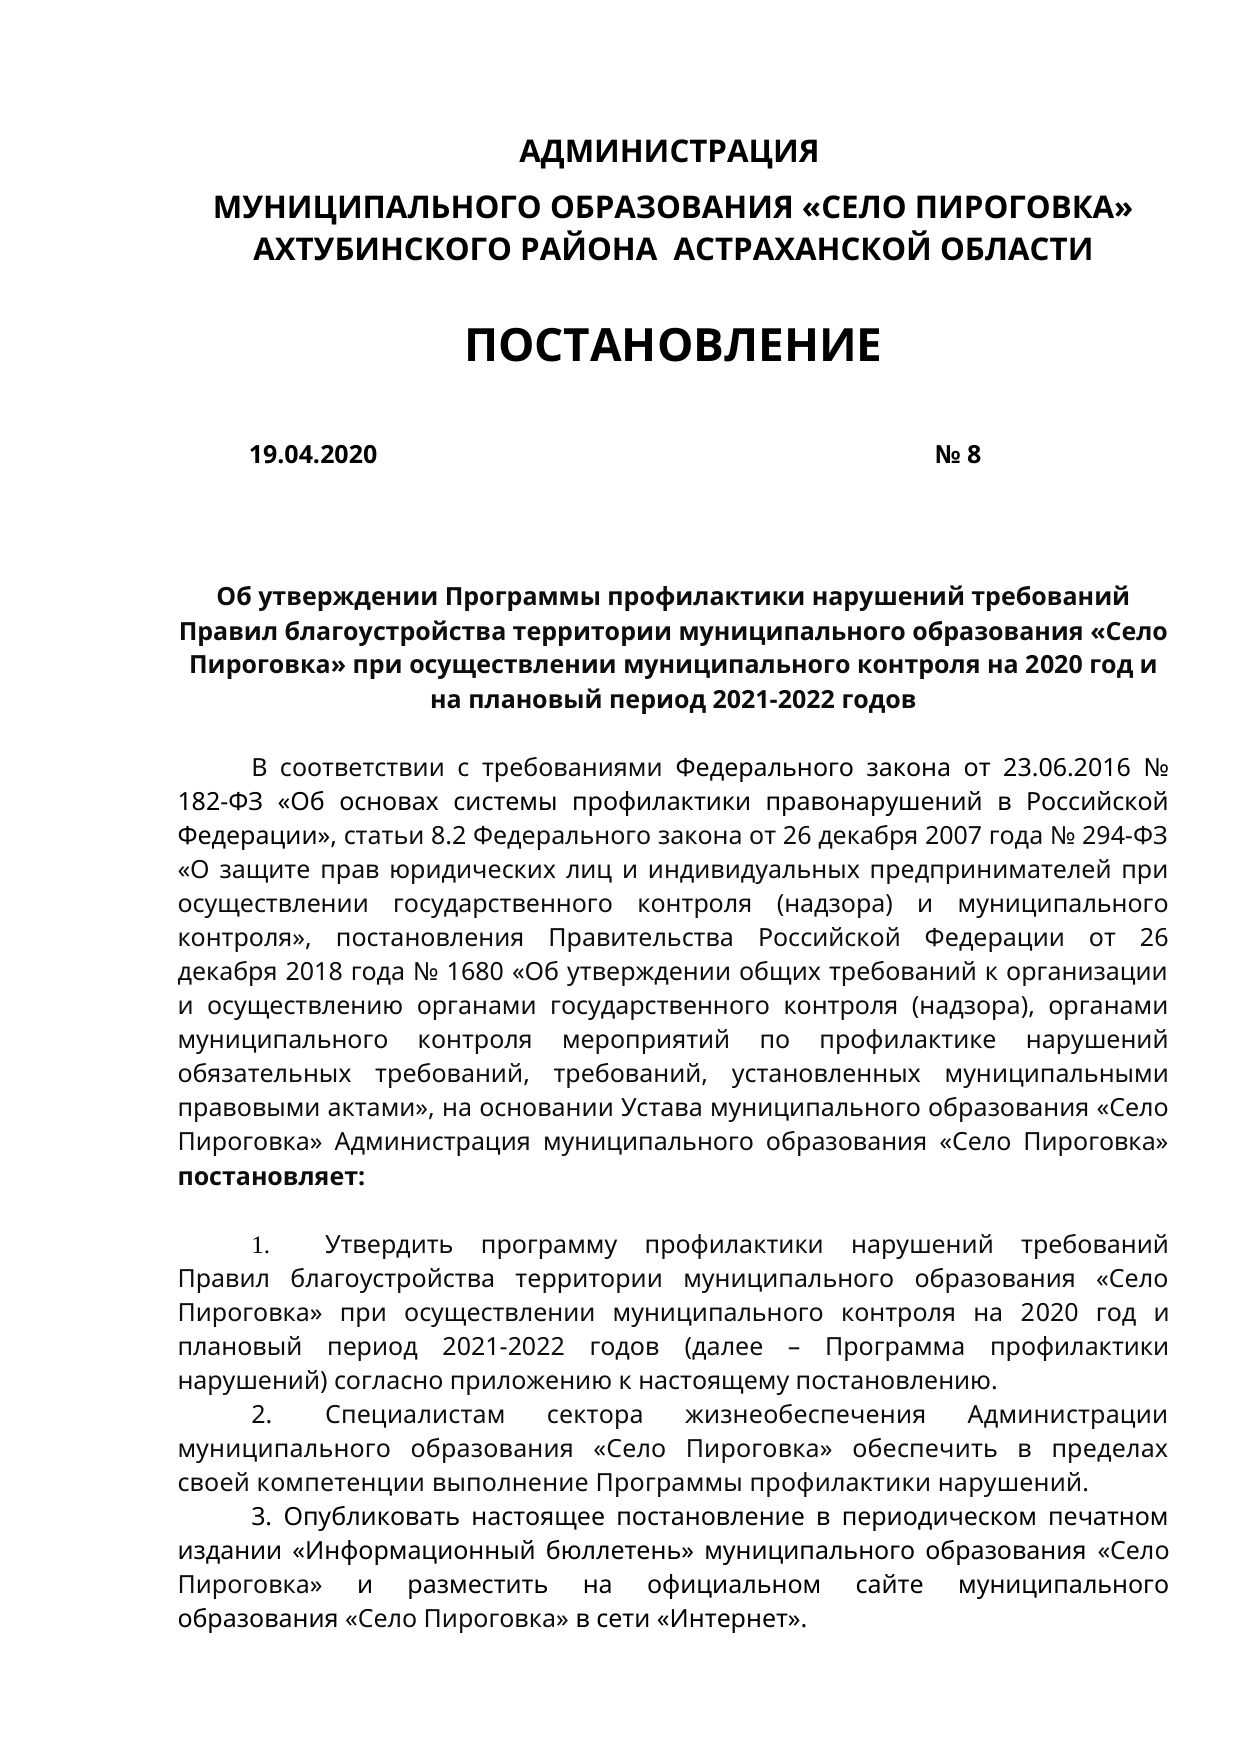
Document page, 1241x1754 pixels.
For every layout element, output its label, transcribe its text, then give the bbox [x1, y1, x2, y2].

text 19.04.2020 № 8 [177, 437, 1169, 471]
subtitle АДМИНИСТРАЦИЯ [177, 129, 1169, 172]
text Об утверждении Программы профилактики нарушений требований Правил благоустройства территории муниципального образования «Село Пироговка» при осуществлении муниципального контроля на 2020 год и на плановый период 2021-2022 годов [177, 579, 1169, 715]
text ПОСТАНОВЛЕНИЕ [177, 312, 1169, 375]
text 3. Опубликовать настоящее постановление в периодическом печатном издании «Информационный бюллетень» муниципального образования «Село Пироговка» и разместить на официальном сайте муниципального образования «Село Пироговка» в сети «Интернет». [177, 1499, 1169, 1635]
list Утвердить программу профилактики нарушений требований Правил благоустройства территории муниципального образования «Село Пироговка» при осуществлении муниципального контроля на 2020 год и плановый период 2021-2022 годов (далее – Программа профилактики нарушений) согласно приложению к настоящему постановлению. [177, 1226, 1169, 1397]
subtitle Специалистам сектора жизнеобеспечения Администрации муниципального образования «Село Пироговка» обеспечить в пределах своей компетенции выполнение Программы профилактики нарушений. [177, 1397, 1169, 1499]
subtitle МУНИЦИПАЛЬНОГО ОБРАЗОВАНИЯ «СЕЛО ПИРОГОВКА» [177, 184, 1169, 227]
text В соответствии с требованиями Федерального закона от 23.06.2016 № 182-ФЗ «Об основах системы профилактики правонарушений в Российской Федерации», статьи 8.2 Федерального закона от 26 декабря 2007 года № 294-ФЗ «О защите прав юридических лиц и индивидуальных предпринимателей при осуществлении государственного контроля (надзора) и муниципального контроля», постановления Правительства Российской Федерации от 26 декабря 2018 года № 1680 «Об утверждении общих требований к организации и осуществлению органами государственного контроля (надзора), органами муниципального контроля мероприятий по профилактике нарушений обязательных требований, требований, установленных муниципальными правовыми актами», на основании Устава муниципального образования «Село Пироговка» Администрация муниципального образования «Село Пироговка» постановляет: [177, 749, 1169, 1192]
text АХТУБИНСКОГО РАЙОНА АСТРАХАНСКОЙ ОБЛАСТИ [177, 227, 1169, 270]
